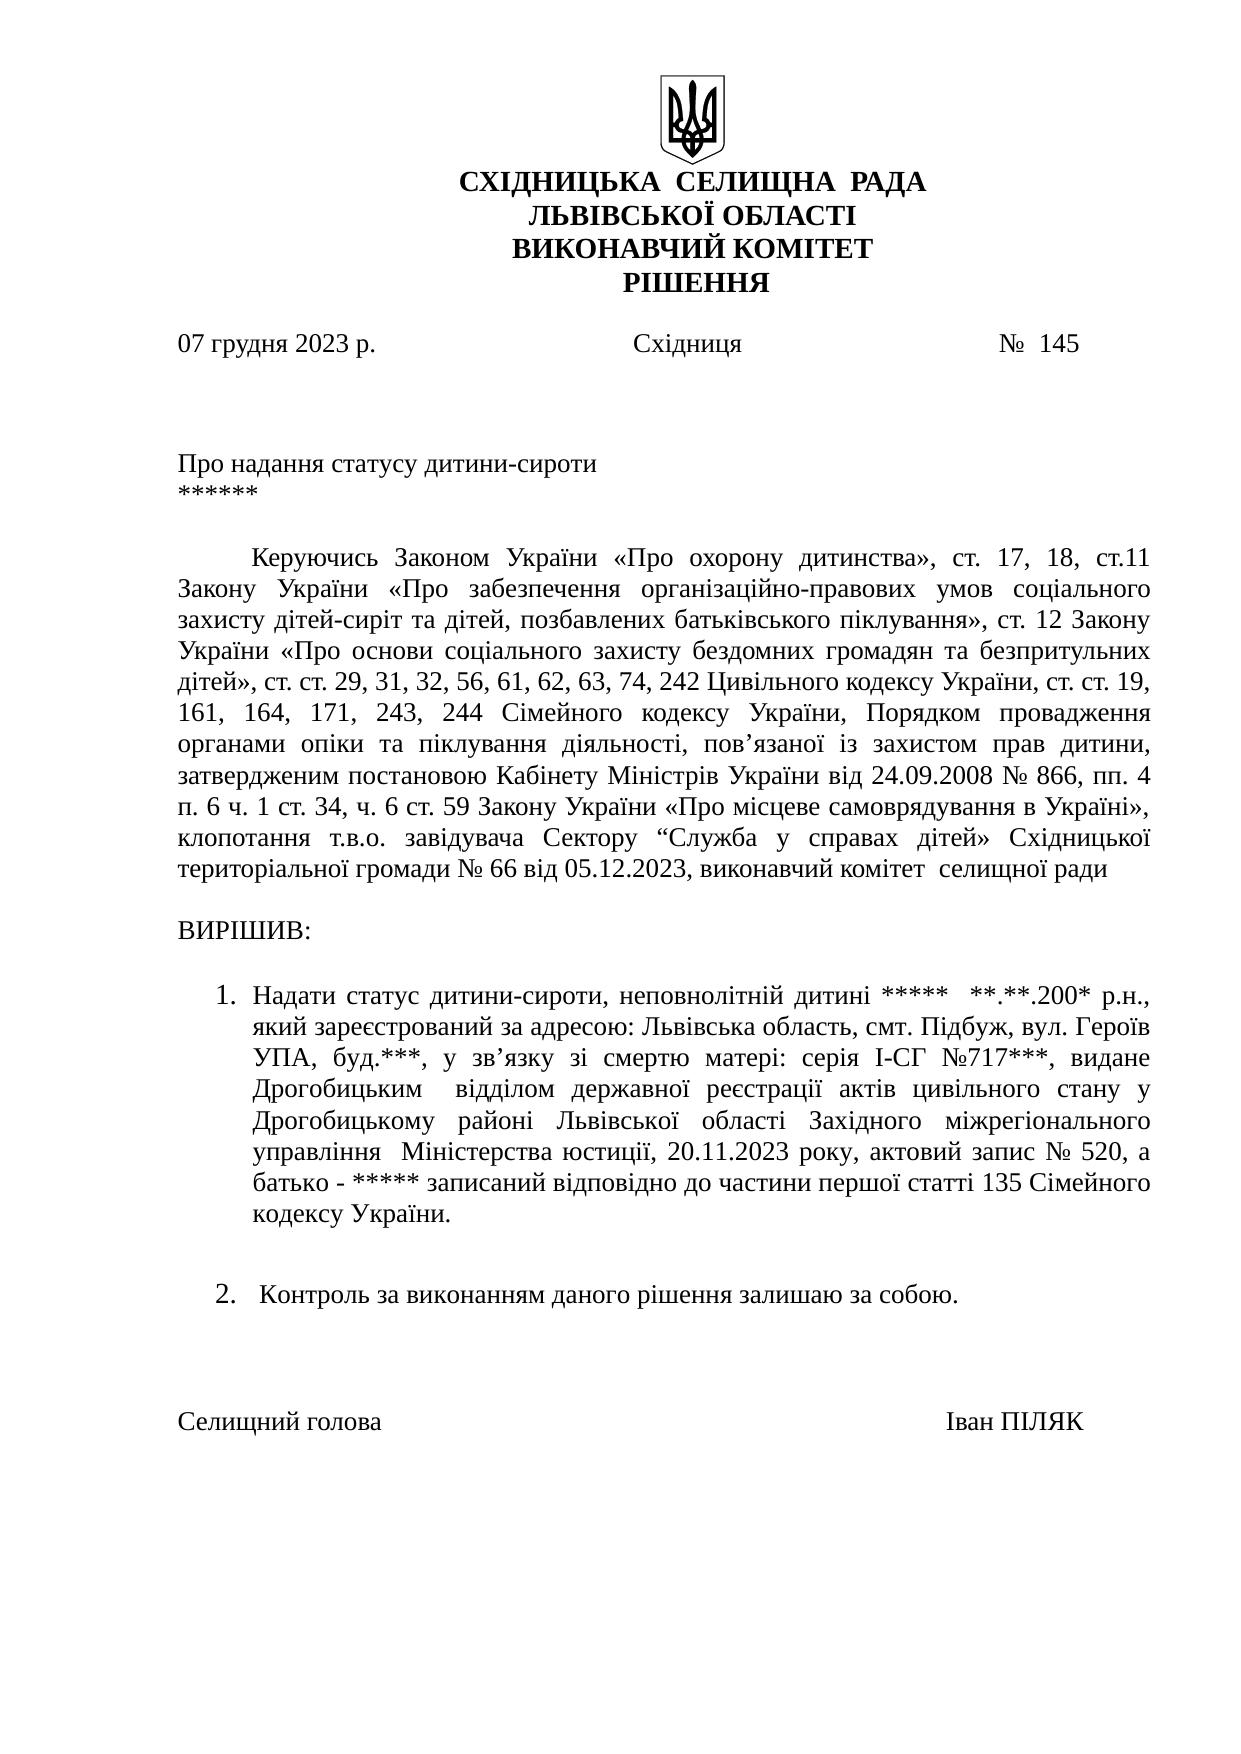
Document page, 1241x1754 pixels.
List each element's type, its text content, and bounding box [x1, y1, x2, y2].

text 07 грудня 2023 р. Східниця № 145 [177, 327, 1152, 359]
list Контроль за виконанням даного рішення залишаю за собою. [215, 1276, 1152, 1310]
text Селищний голова Іван ПІЛЯК [177, 1406, 1152, 1437]
text ВИРІШИВ: [177, 914, 1152, 946]
text ****** [177, 478, 1152, 509]
text Львівської області [233, 198, 1152, 232]
text СХІДНИЦЬКА СЕЛИЩНА РАДА [233, 164, 1152, 198]
text Керуючись Законом України «Про охорону дитинства», ст. 17, 18, ст.11 Закону України «Про забезпечення організаційно-правових умов соціального захисту дітей-сиріт та дітей, позбавлених батьківського піклування», ст. 12 Закону України «Про основи соціального захисту бездомних громадян та безпритульних дітей», ст. ст. 29, 31, 32, 56, 61, 62, 63, 74, 242 Цивільного кодексу України, ст. ст. 19, 161, 164, 171, 243, 244 Сімейного кодексу України, Порядком провадження органами опіки та піклування діяльності, пов’язаної із захистом прав дитини, затвердженим постановою Кабінету Міністрів України від 24.09.2008 № 866, пп. 4 п. 6 ч. 1 ст. 34, ч. 6 ст. 59 Закону України «Про місцеве самоврядування в Україні», клопотання т.в.о. завідувача Сектору “Служба у справах дітей» Східницької територіальної громади № 66 від 05.12.2023, виконавчий комітет селищної ради [177, 541, 1152, 883]
text РІШЕННЯ [233, 265, 1152, 299]
text Про надання статусу дитини-сироти [177, 447, 1152, 478]
list Надати статус дитини-сироти, неповнолітній дитині ***** **.**.200* р.н., який зареєстрований за адресою: Львівська область, смт. Підбуж, вул. Героїв УПА, буд.***, у зв’язку зі смертю матері: серія І-СГ №717***, видане Дрогобицьким відділом державної реєстрації актів цивільного стану у Дрогобицькому районі Львівської області Західного міжрегіонального управління Міністерства юстиції, 20.11.2023 року, актовий запис № 520, а батько - ***** записаний відповідно до частини першої статті 135 Сімейного кодексу України. [215, 977, 1152, 1228]
text ВИКОНАВЧИЙ КОМІТЕТ [233, 232, 1152, 265]
